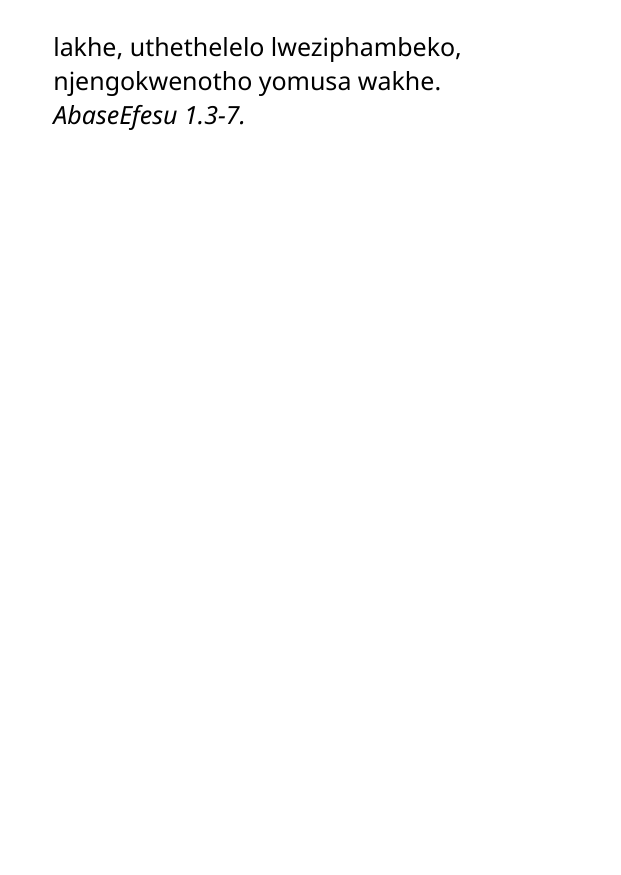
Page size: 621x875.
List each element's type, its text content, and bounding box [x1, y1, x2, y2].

text lakhe, uthethelelo lweziphambeko, njengokwenotho yomusa wakhe. AbaseEfesu 1.3-7. [53, 29, 567, 132]
